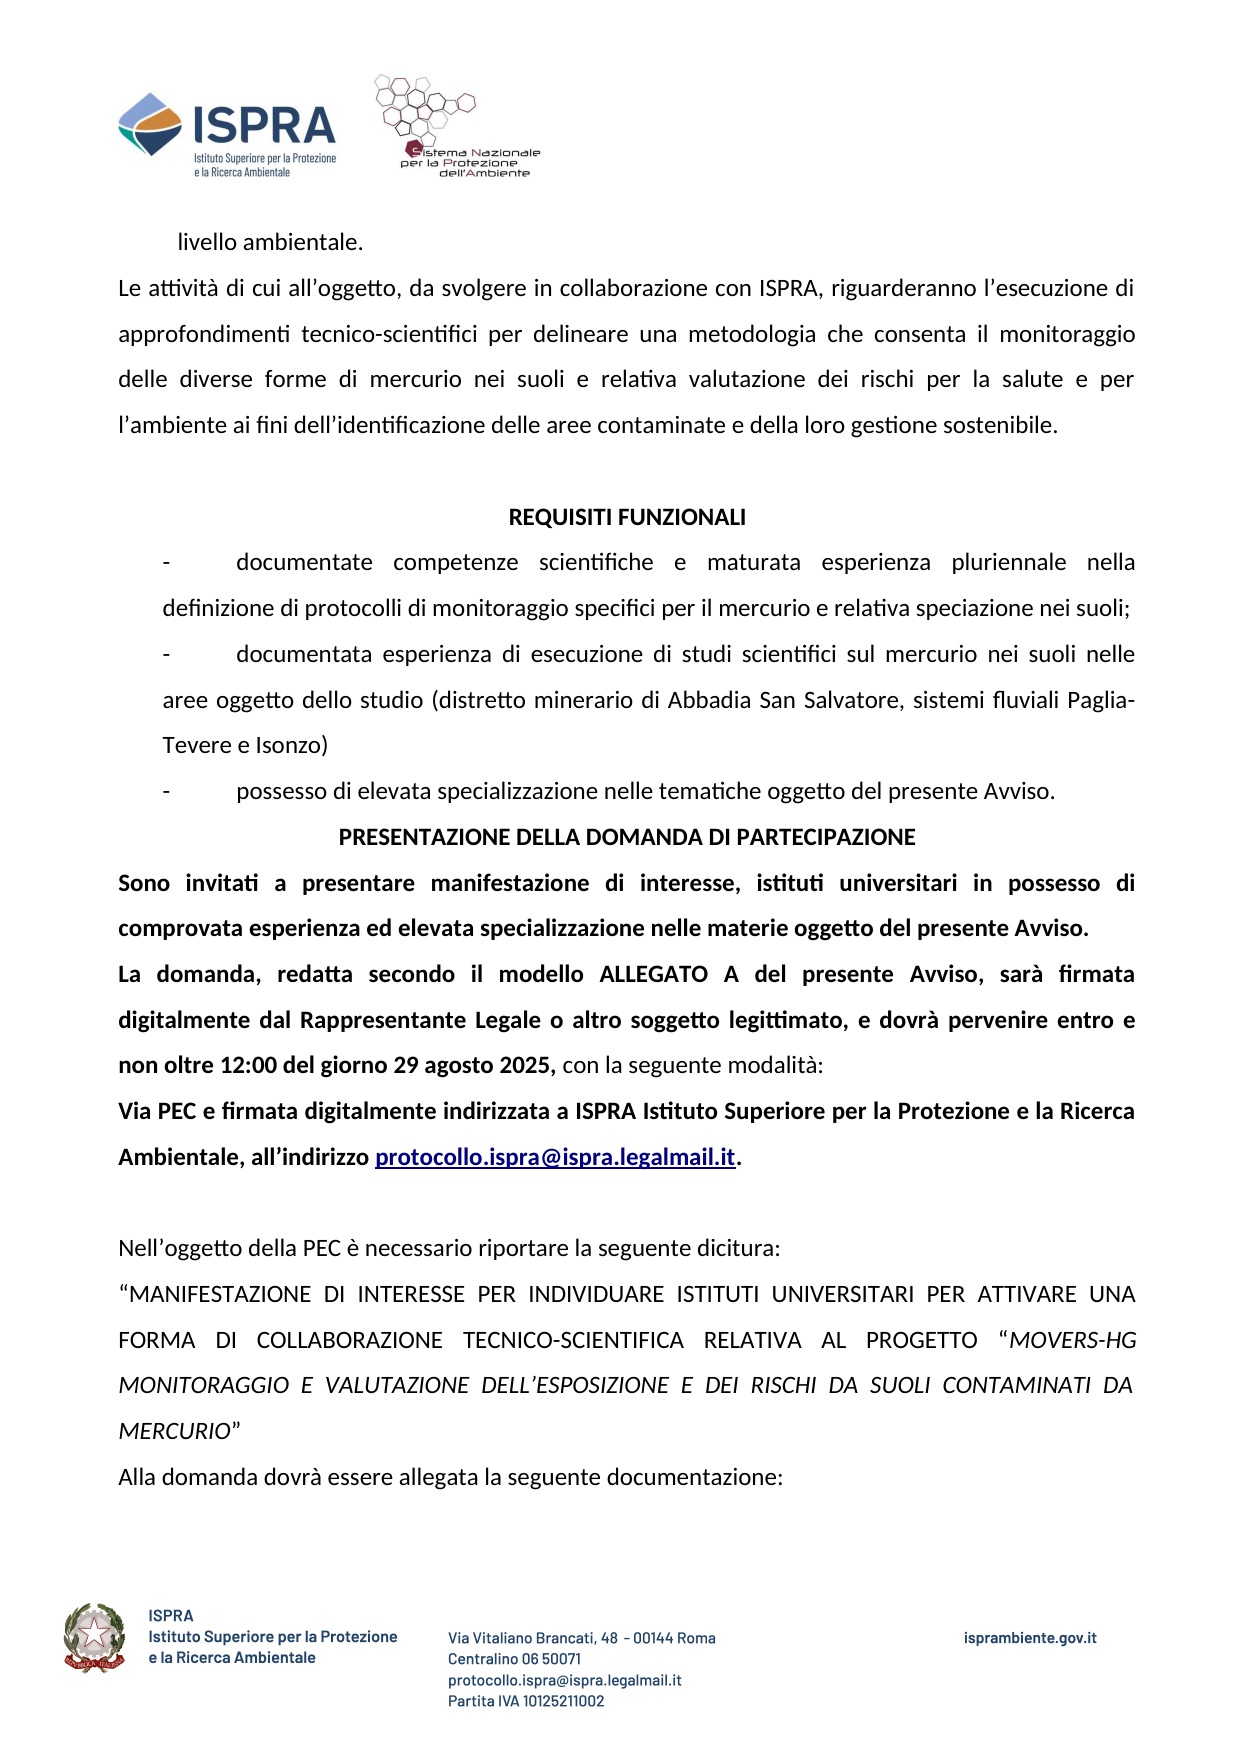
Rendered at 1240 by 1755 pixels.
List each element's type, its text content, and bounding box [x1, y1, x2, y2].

list documentata esperienza di esecuzione di studi scientifici sul mercurio nei suoli nelle aree oggetto dello studio (distretto minerario di Abbadia San Salvatore, sistemi fluviali Paglia-Tevere e Isonzo) [162, 638, 1137, 760]
list possesso di elevata specializzazione nelle tematiche oggetto del presente Avviso. [162, 775, 1137, 806]
text La domanda, redatta secondo il modello ALLEGATO A del presente Avviso, sarà firmata digitalmente dal Rappresentante Legale o altro soggetto legittimato, e dovrà pervenire entro e non oltre 12:00 del giorno 29 agosto 2025, con la seguente modalità: [118, 958, 1137, 1080]
text “MANIFESTAZIONE DI INTERESSE PER INDIVIDUARE ISTITUTI UNIVERSITARI PER ATTIVARE UNA FORMA DI COLLABORAZIONE TECNICO-SCIENTIFICA RELATIVA AL PROGETTO “MOVERS-HG MONITORAGGIO E VALUTAZIONE DELL’ESPOSIZIONE E DEI RISCHI DA SUOLI CONTAMINATI DA MERCURIO” [118, 1278, 1137, 1446]
text Sono invitati a presentare manifestazione di interesse, istituti universitari in possesso di comprovata esperienza ed elevata specializzazione nelle materie oggetto del presente Avviso. [118, 867, 1137, 943]
text Via PEC e firmata digitalmente indirizzata a ISPRA Istituto Superiore per la Protezione e la Ricerca Ambientale, all’indirizzo protocollo.ispra@ispra.legalmail.it. [118, 1095, 1137, 1172]
text Alla domanda dovrà essere allegata la seguente documentazione: [118, 1461, 1137, 1492]
text Nell’oggetto della PEC è necessario riportare la seguente dicitura: [118, 1232, 1137, 1263]
text REQUISITI FUNZIONALI [118, 501, 1137, 531]
list livello ambientale. [177, 226, 1137, 257]
text Le attività di cui all’oggetto, da svolgere in collaborazione con ISPRA, riguarderanno l’esecuzione di approfondimenti tecnico-scientifici per delineare una metodologia che consenta il monitoraggio delle diverse forme di mercurio nei suoli e relativa valutazione dei rischi per la salute e per l’ambiente ai fini dell’identificazione delle aree contaminate e della loro gestione sostenibile. [118, 272, 1137, 440]
list documentate competenze scientifiche e maturata esperienza pluriennale nella definizione di protocolli di monitoraggio specifici per il mercurio e relativa speciazione nei suoli; [162, 547, 1137, 623]
text PRESENTAZIONE DELLA DOMANDA DI PARTECIPAZIONE [118, 821, 1137, 851]
